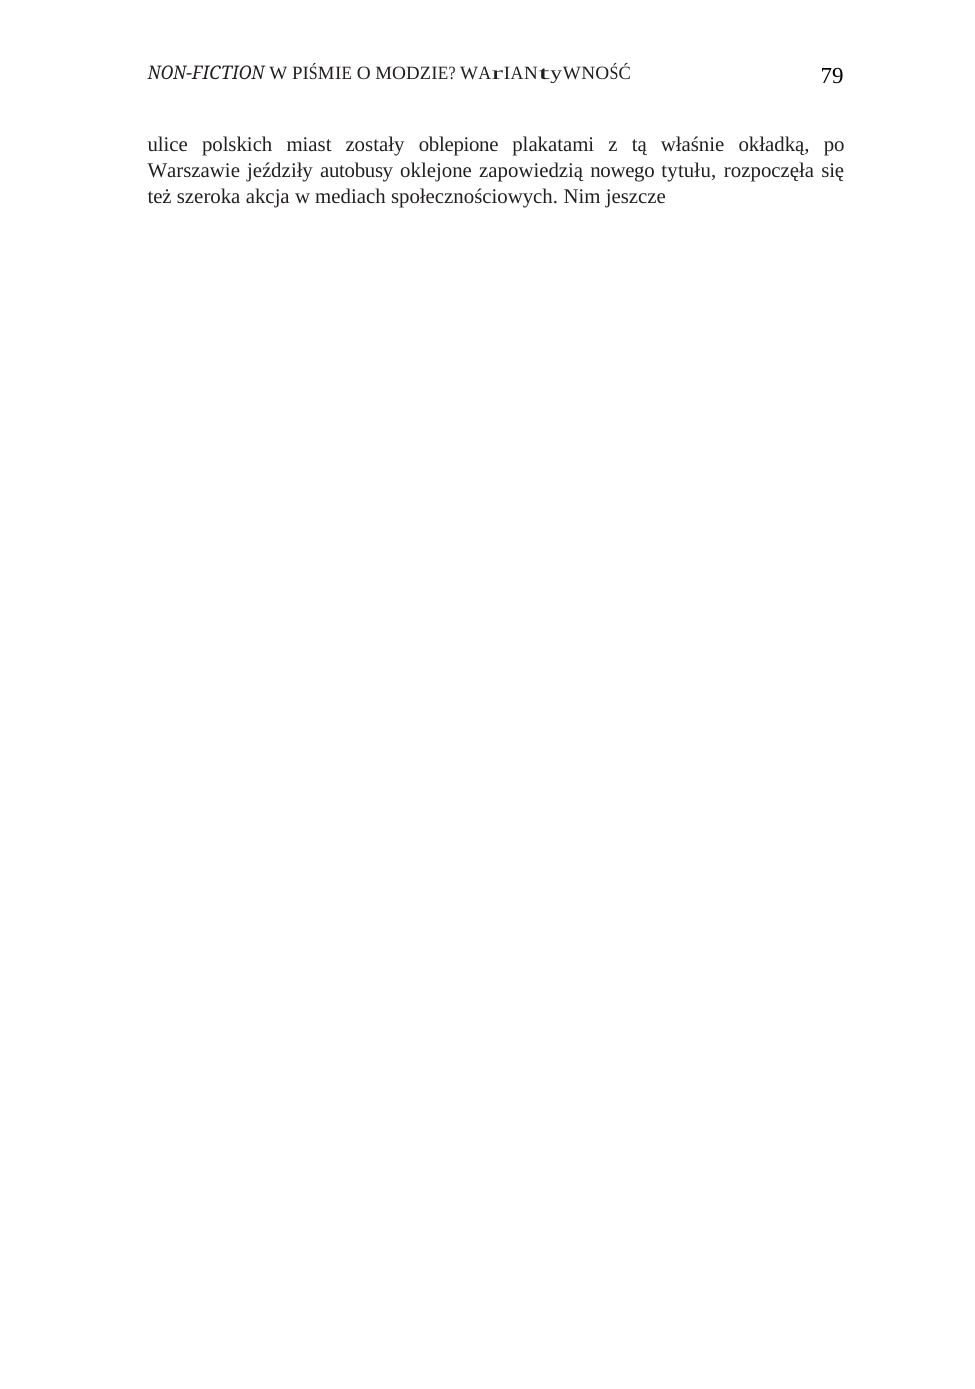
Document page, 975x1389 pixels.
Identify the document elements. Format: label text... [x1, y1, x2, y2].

text ulice polskich miast zostały oblepione plakatami z tą właśnie okładką, po Warszawie jeździły autobusy oklejone zapowiedzią nowego tytułu, rozpoczęła się też szeroka akcja w mediach społecznościowych. Nim jeszcze [147, 132, 844, 208]
